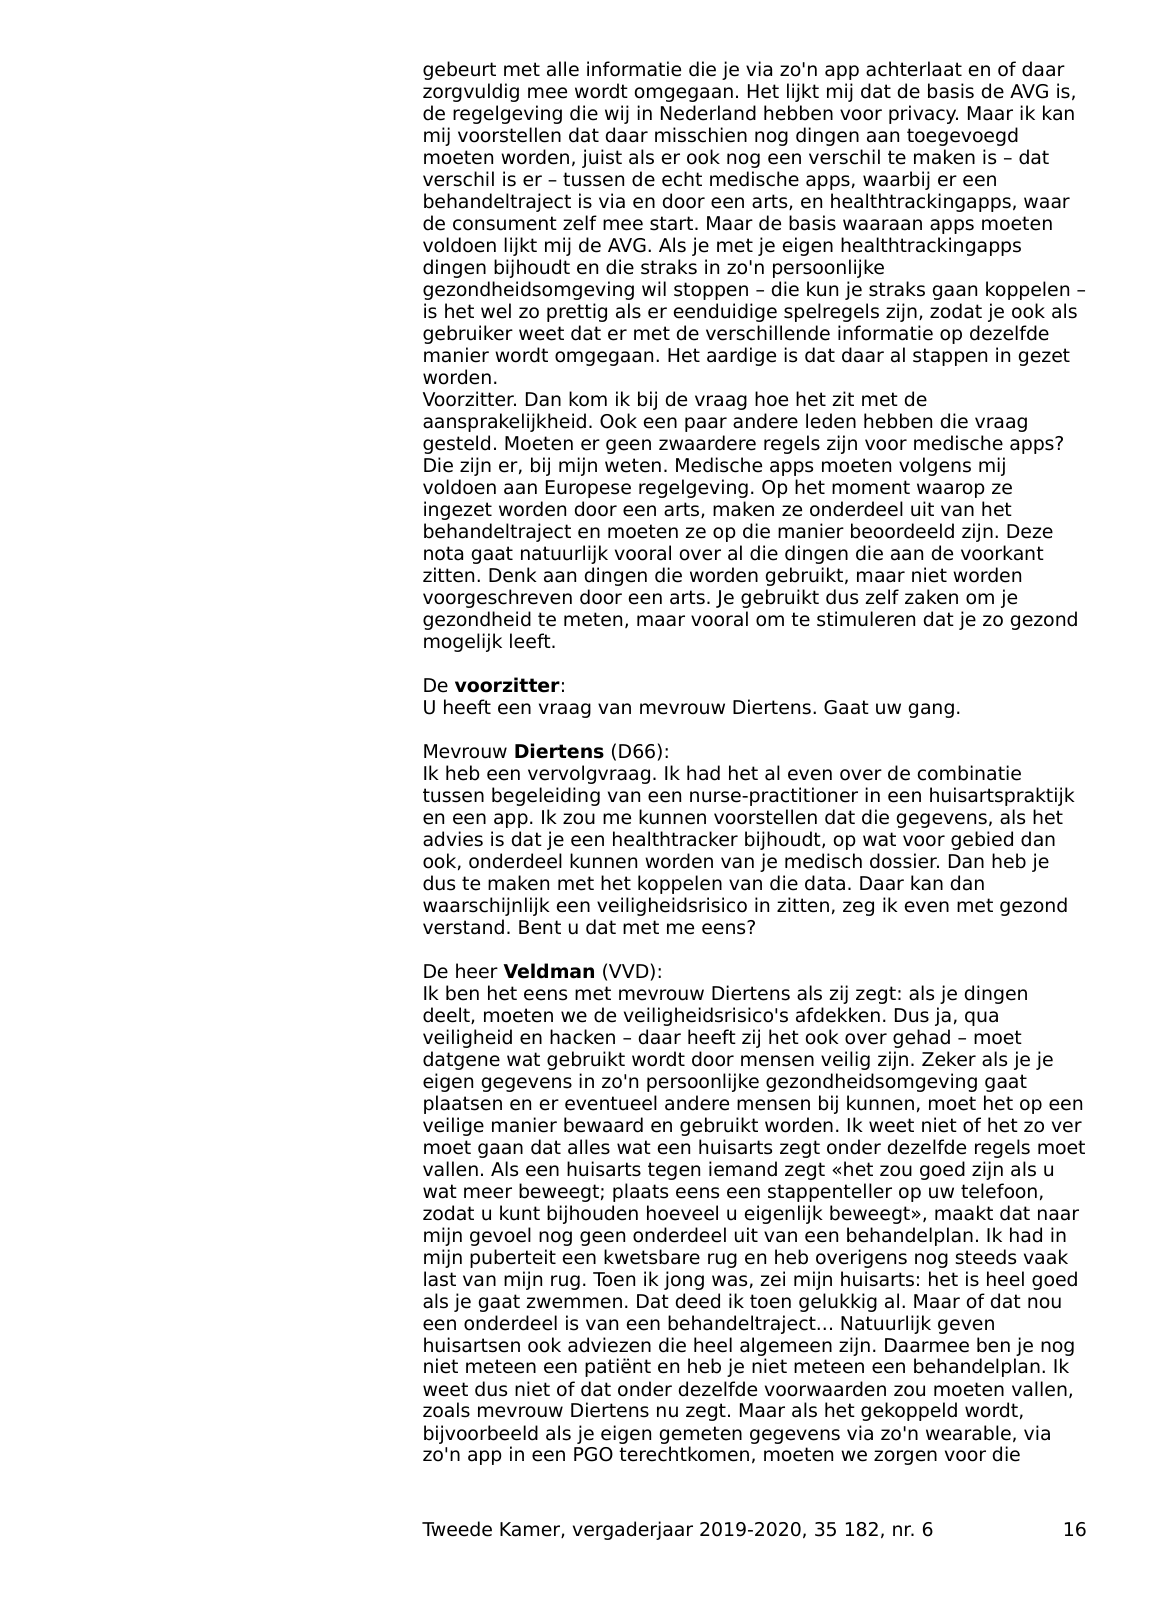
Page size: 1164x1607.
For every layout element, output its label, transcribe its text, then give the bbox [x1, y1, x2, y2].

text De voorzitter: [422, 675, 1087, 697]
text Ik ben het eens met mevrouw Diertens als zij zegt: als je dingen deelt, moeten we de veiligheidsrisico's afdekken. Dus ja, qua veiligheid en hacken – daar heeft zij het ook over gehad – moet datgene wat gebruikt wordt door mensen veilig zijn. Zeker als je je eigen gegevens in zo'n persoonlijke gezondheidsomgeving gaat plaatsen en er eventueel andere mensen bij kunnen, moet het op een veilige manier bewaard en gebruikt worden. Ik weet niet of het zo ver moet gaan dat alles wat een huisarts zegt onder dezelfde regels moet vallen. Als een huisarts tegen iemand zegt «het zou goed zijn als u wat meer beweegt; plaats eens een stappenteller op uw telefoon, zodat u kunt bijhouden hoeveel u eigenlijk beweegt», maakt dat naar mijn gevoel nog geen onderdeel uit van een behandelplan. Ik had in mijn puberteit een kwetsbare rug en heb overigens nog steeds vaak last van mijn rug. Toen ik jong was, zei mijn huisarts: het is heel goed als je gaat zwemmen. Dat deed ik toen gelukkig al. Maar of dat nou een onderdeel is van een behandeltraject... Natuurlijk geven huisartsen ook adviezen die heel algemeen zijn. Daarmee ben je nog niet meteen een patiënt en heb je niet meteen een behandelplan. Ik weet dus niet of dat onder dezelfde voorwaarden zou moeten vallen, zoals mevrouw Diertens nu zegt. Maar als het gekoppeld wordt, bijvoorbeeld als je eigen gemeten gegevens via zo'n wearable, via zo'n app in een PGO terechtkomen, moeten we zorgen voor die [422, 983, 1087, 1466]
text Mevrouw Diertens (D66): [422, 741, 1087, 763]
text Voorzitter. Dan kom ik bij de vraag hoe het zit met de aansprakelijkheid. Ook een paar andere leden hebben die vraag gesteld. Moeten er geen zwaardere regels zijn voor medische apps? Die zijn er, bij mijn weten. Medische apps moeten volgens mij voldoen aan Europese regelgeving. Op het moment waarop ze ingezet worden door een arts, maken ze onderdeel uit van het behandeltraject en moeten ze op die manier beoordeeld zijn. Deze nota gaat natuurlijk vooral over al die dingen die aan de voorkant zitten. Denk aan dingen die worden gebruikt, maar niet worden voorgeschreven door een arts. Je gebruikt dus zelf zaken om je gezondheid te meten, maar vooral om te stimuleren dat je zo gezond mogelijk leeft. [422, 389, 1087, 652]
text De heer Veldman (VVD): [422, 961, 1087, 983]
text gebeurt met alle informatie die je via zo'n app achterlaat en of daar zorgvuldig mee wordt omgegaan. Het lijkt mij dat de basis de AVG is, de regelgeving die wij in Nederland hebben voor privacy. Maar ik kan mij voorstellen dat daar misschien nog dingen aan toegevoegd moeten worden, juist als er ook nog een verschil te maken is – dat verschil is er – tussen de echt medische apps, waarbij er een behandeltraject is via en door een arts, en healthtrackingapps, waar de consument zelf mee start. Maar de basis waaraan apps moeten voldoen lijkt mij de AVG. Als je met je eigen healthtrackingapps dingen bijhoudt en die straks in zo'n persoonlijke gezondheidsomgeving wil stoppen – die kun je straks gaan koppelen – is het wel zo prettig als er eenduidige spelregels zijn, zodat je ook als gebruiker weet dat er met de verschillende informatie op dezelfde manier wordt omgegaan. Het aardige is dat daar al stappen in gezet worden. [422, 59, 1087, 389]
text U heeft een vraag van mevrouw Diertens. Gaat uw gang. [422, 697, 1087, 719]
text Ik heb een vervolgvraag. Ik had het al even over de combinatie tussen begeleiding van een nurse-practitioner in een huisartspraktijk en een app. Ik zou me kunnen voorstellen dat die gegevens, als het advies is dat je een healthtracker bijhoudt, op wat voor gebied dan ook, onderdeel kunnen worden van je medisch dossier. Dan heb je dus te maken met het koppelen van die data. Daar kan dan waarschijnlijk een veiligheidsrisico in zitten, zeg ik even met gezond verstand. Bent u dat met me eens? [422, 763, 1087, 939]
